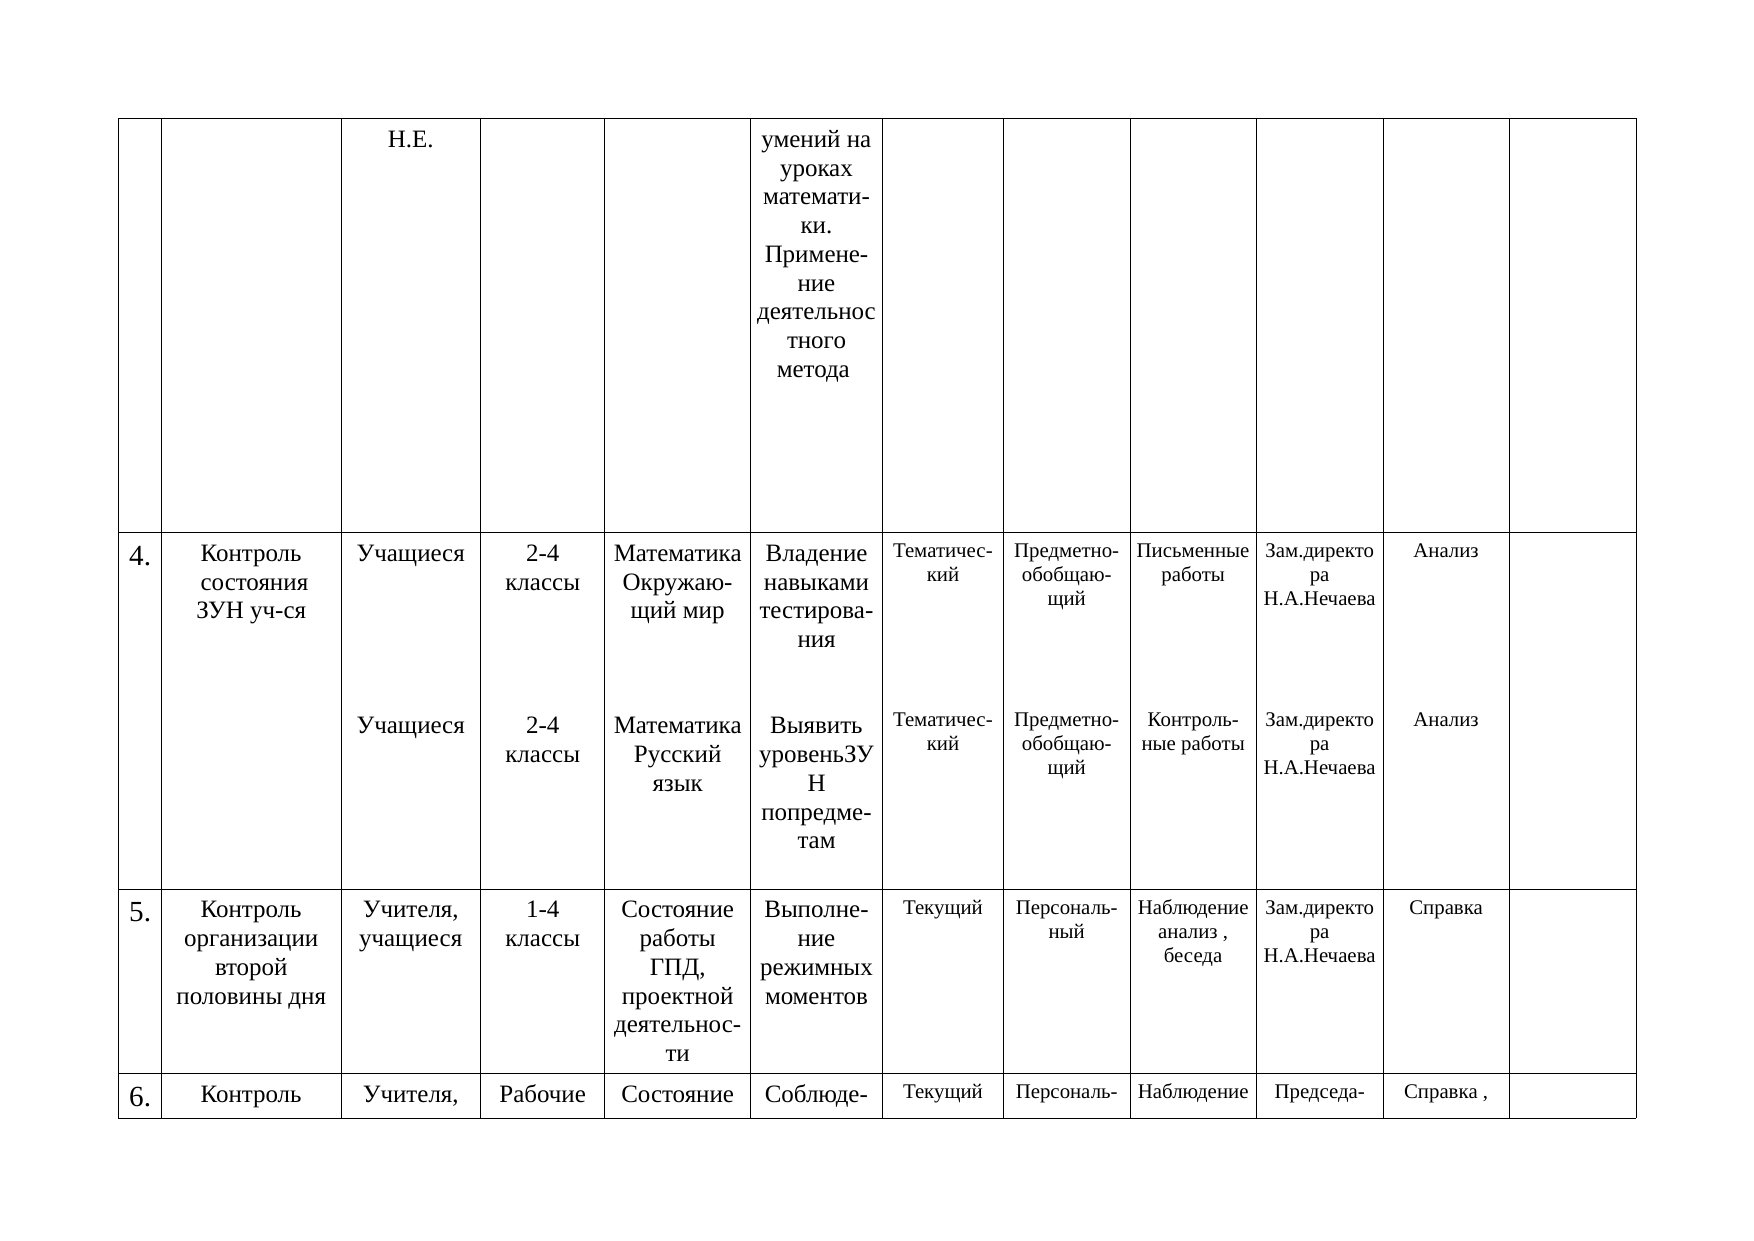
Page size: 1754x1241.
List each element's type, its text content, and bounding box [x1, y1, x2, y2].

table_cell [605, 119, 750, 532]
table_cell Анализ Анализ [1384, 533, 1509, 889]
table_cell Владение навыками тестирова-ния Выявить уровеньЗУН попредме-там [751, 533, 882, 889]
table_cell Н.Е. [342, 119, 480, 532]
table_cell [1004, 119, 1130, 532]
table_cell Выполне-ние режимных моментов [751, 890, 882, 1073]
table_cell 5. [119, 890, 161, 1073]
table_cell 4. [119, 533, 161, 889]
table_cell [1510, 119, 1636, 532]
table_cell 1-4 классы [481, 890, 604, 1073]
table_cell Учащиеся Учащиеся [342, 533, 480, 889]
table_cell Зам.директора Н.А.Нечаева [1257, 890, 1383, 1073]
table_cell Зам.директора Н.А.Нечаева Зам.директора Н.А.Нечаева [1257, 533, 1383, 889]
table_cell Тематичес-кий Тематичес-кий [883, 533, 1003, 889]
table_cell Предметно-обобщаю-щий Предметно-обобщаю-щий [1004, 533, 1130, 889]
table_cell Рабочие [481, 1074, 604, 1118]
table_cell Персональ- [1004, 1074, 1130, 1118]
table_cell Письменные работы Контроль-ные работы [1131, 533, 1256, 889]
table_cell [162, 119, 341, 532]
table_cell Соблюде- [751, 1074, 882, 1118]
table_cell Текущий [883, 890, 1003, 1073]
table_cell Справка , [1384, 1074, 1509, 1118]
table_cell [1257, 119, 1383, 532]
table_cell Состояние [605, 1074, 750, 1118]
table_cell [1131, 119, 1256, 532]
table_cell Текущий [883, 1074, 1003, 1118]
table_cell Состояние работы ГПД, проектной деятельнос-ти [605, 890, 750, 1073]
table_cell Персональ-ный [1004, 890, 1130, 1073]
table_cell Справка [1384, 890, 1509, 1073]
table_cell [119, 119, 161, 532]
table_cell Контроль состояния ЗУН уч-ся [162, 533, 341, 889]
table_cell умений на уроках математи-ки. Примене-ние деятельностного метода [751, 119, 882, 532]
table_cell 2-4 классы 2-4 классы [481, 533, 604, 889]
table_cell МатематикаОкружаю-щий мир Математика Русский язык [605, 533, 750, 889]
table_cell [1510, 533, 1636, 889]
table_cell Наблюдение [1131, 1074, 1256, 1118]
table_cell Председа- [1257, 1074, 1383, 1118]
table_cell [1510, 890, 1636, 1073]
table_cell [1384, 119, 1509, 532]
table_cell [883, 119, 1003, 532]
table_cell 6. [119, 1074, 161, 1118]
table_cell Контроль [162, 1074, 341, 1118]
table_cell Наблюдениеанализ , беседа [1131, 890, 1256, 1073]
table_cell Контроль организации второй половины дня [162, 890, 341, 1073]
table_cell Учителя, [342, 1074, 480, 1118]
table_cell [1510, 1074, 1636, 1118]
table_cell [481, 119, 604, 532]
table_cell Учителя, учащиеся [342, 890, 480, 1073]
